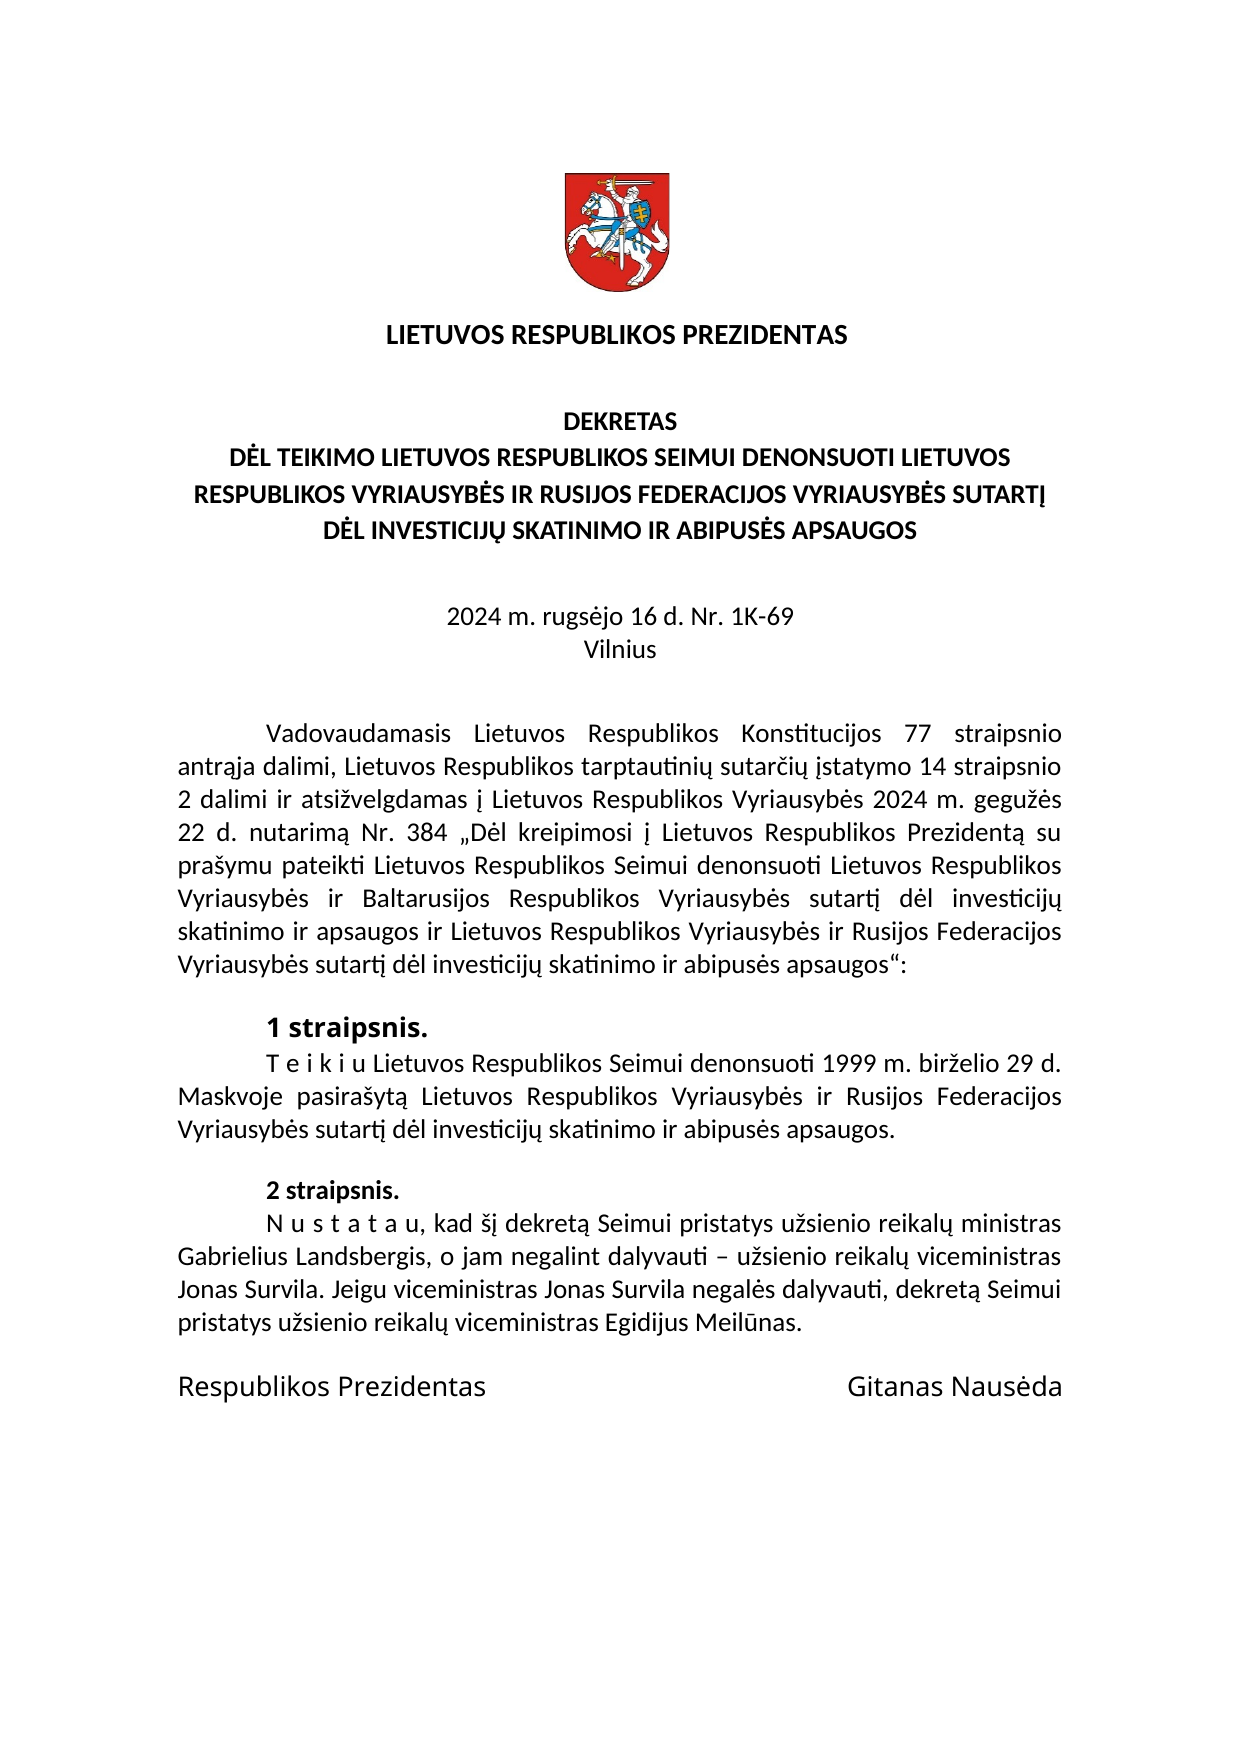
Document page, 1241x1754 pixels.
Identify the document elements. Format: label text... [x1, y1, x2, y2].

text DEKRETAS [177, 404, 1063, 437]
text Vadovaudamasis Lietuvos Respublikos Konstitucijos 77 straipsnio antrąja dalimi, Lietuvos Respublikos tarptautinių sutarčių įstatymo 14 straipsnio 2 dalimi ir atsižvelgdamas į Lietuvos Respublikos Vyriausybės 2024 m. gegužės 22 d. nutarimą Nr. 384 „Dėl kreipimosi į Lietuvos Respublikos Prezidentą su prašymu pateikti Lietuvos Respublikos Seimui denonsuoti Lietuvos Respublikos Vyriausybės ir Baltarusijos Respublikos Vyriausybės sutartį dėl investicijų skatinimo ir apsaugos ir Lietuvos Respublikos Vyriausybės ir Rusijos Federacijos Vyriausybės sutartį dėl investicijų skatinimo ir abipusės apsaugos“: [177, 716, 1063, 980]
text T e i k i u Lietuvos Respublikos Seimui denonsuoti 1999 m. birželio 29 d. Maskvoje pasirašytą Lietuvos Respublikos Vyriausybės ir Rusijos Federacijos Vyriausybės sutartį dėl investicijų skatinimo ir abipusės apsaugos. [177, 1046, 1063, 1145]
text LIETUVOS RESPUBLIKOS PREZIDENTAS [177, 316, 1063, 352]
text 2024 m. rugsėjo 16 d. Nr. 1K-69 [177, 599, 1063, 633]
text N u s t a t a u, kad šį dekretą Seimui pristatys užsienio reikalų ministras Gabrielius Landsbergis, o jam negalint dalyvauti – užsienio reikalų viceministras Jonas Survila. Jeigu viceministras Jonas Survila negalės dalyvauti, dekretą Seimui pristatys užsienio reikalų viceministras Egidijus Meilūnas. [177, 1207, 1063, 1339]
text Dėl TEIKIMO LIETUVOS RESPUBLIKOS SEIMUI DENONSUOTI LIETUVOS RESPUBLIKOS VYRIAUSYBĖS IR RUSIJOS FEDERACIJOS VYRIAUSYBĖS SUTARTĮ DĖL INVESTICIJŲ SKATINIMO IR ABIPUSĖS APSAUGOS [177, 441, 1063, 546]
text Respublikos Prezidentas Gitanas Nausėda [177, 1367, 1063, 1404]
text 1 straipsnis. [177, 1009, 1063, 1046]
text 2 straipsnis. [177, 1173, 1063, 1207]
text Vilnius [177, 633, 1063, 666]
